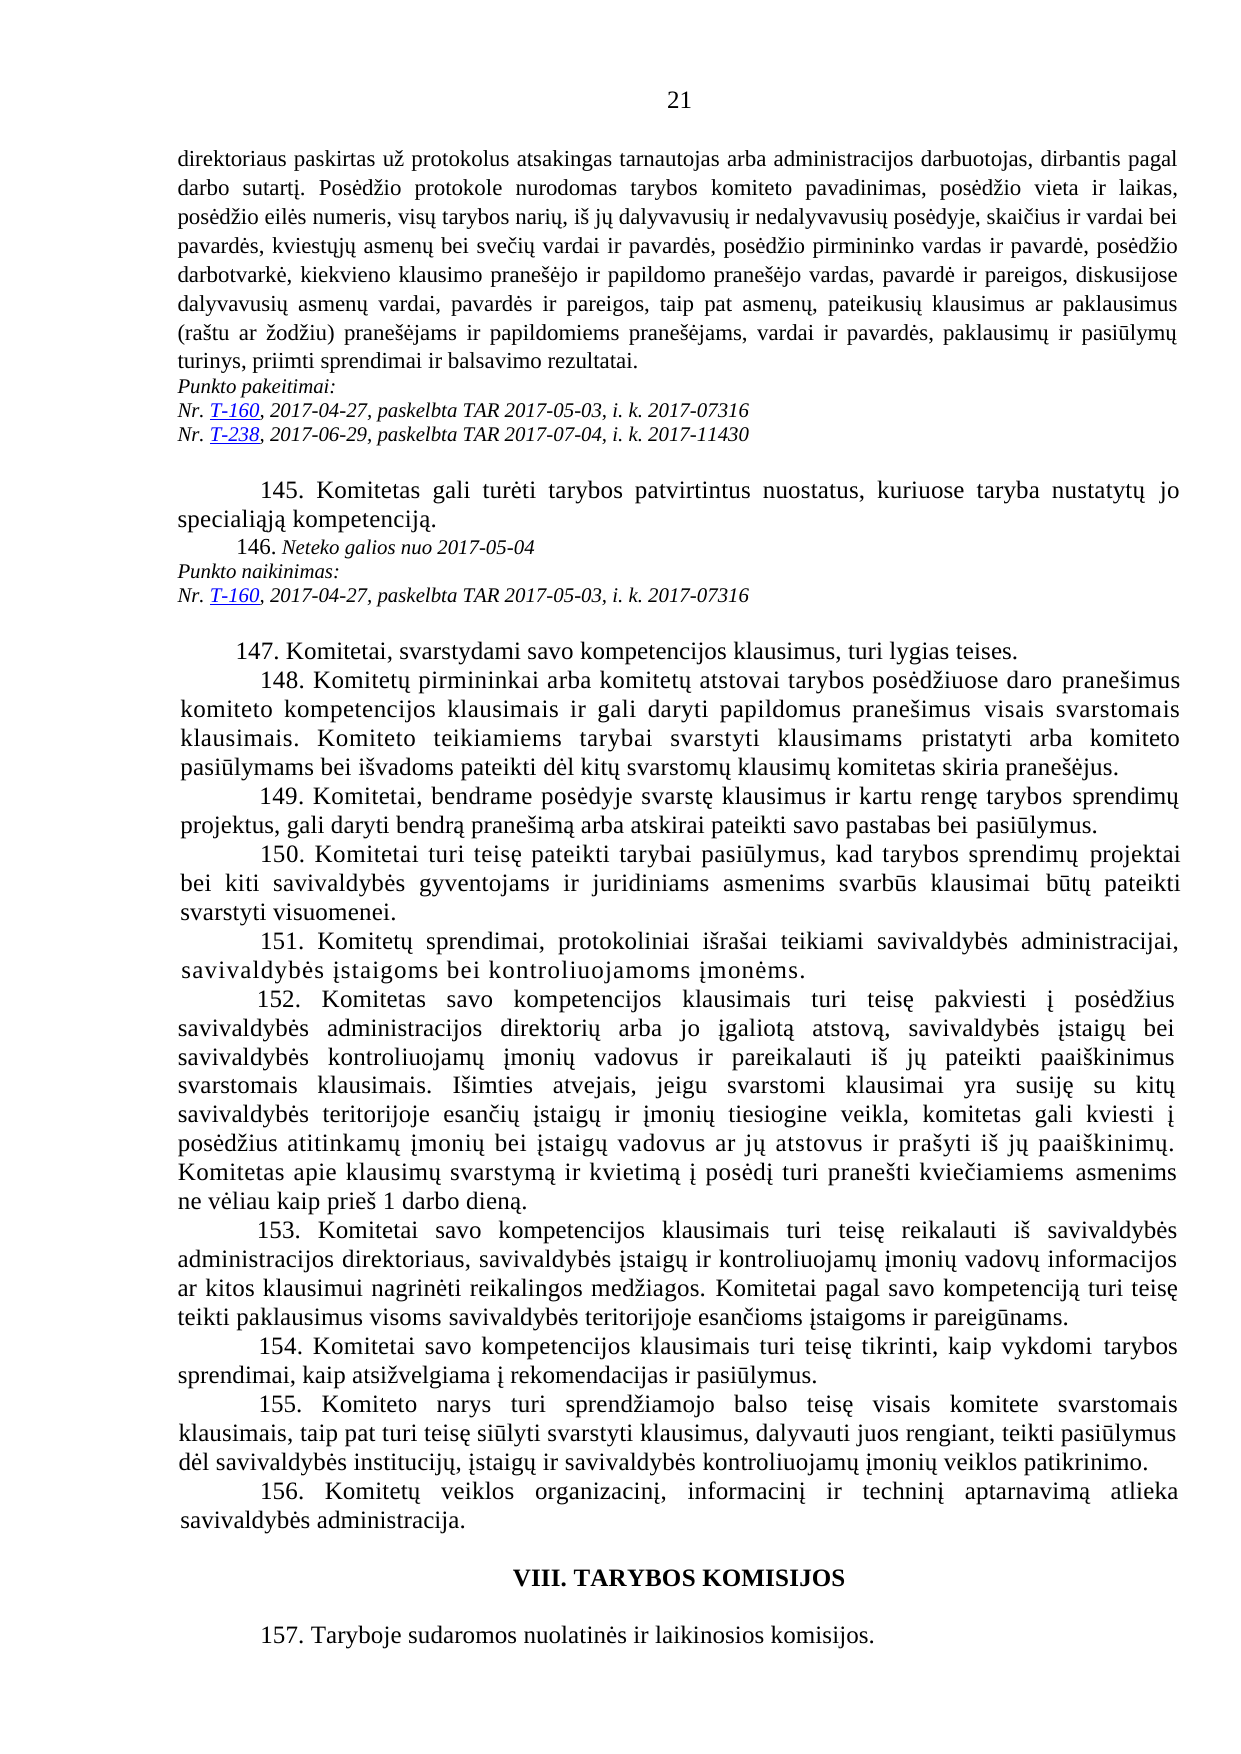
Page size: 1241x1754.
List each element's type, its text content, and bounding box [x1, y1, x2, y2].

text 147. Komitetai, svarstydami savo kompetencijos klausimus, turi lygias teises. [177, 636, 1181, 665]
text Nr. T-160, 2017-04-27, paskelbta TAR 2017-05-03, i. k. 2017-07316 [177, 398, 1181, 422]
text 148. Komitetų pirmininkai arba komitetų atstovai tarybos posėdžiuose daro pranešimus komiteto kompetencijos klausimais ir gali daryti papildomus pranešimus visais svarstomais klausimais. Komiteto teikiamiems tarybai svarstyti klausimams pristatyti arba komiteto pasiūlymams bei išvadoms pateikti dėl kitų svarstomų klausimų komitetas skiria pranešėjus. [180, 665, 1180, 781]
text 145. Komitetas gali turėti tarybos patvirtintus nuostatus, kuriuose taryba nustatytų jo specialiąją kompetenciją. [177, 475, 1179, 533]
text 152. Komitetas savo kompetencijos klausimais turi teisę pakviesti į posėdžius savivaldybės administracijos direktorių arba jo įgaliotą atstovą, savivaldybės įstaigų bei savivaldybės kontroliuojamų įmonių vadovus ir pareikalauti iš jų pateikti paaiškinimus svarstomais klausimais. Išimties atvejais, jeigu svarstomi klausimai yra susiję su kitų savivaldybės teritorijoje esančių įstaigų ir įmonių tiesiogine veikla, komitetas gali kviesti į posėdžius atitinkamų įmonių bei įstaigų vadovus ar jų atstovus ir prašyti iš jų paaiškinimų. Komitetas apie klausimų svarstymą ir kvietimą į posėdį turi pranešti kviečiamiems asmenims ne vėliau kaip prieš 1 darbo dieną. [178, 983, 1177, 1215]
text direktoriaus paskirtas už protokolus atsakingas tarnautojas arba administracijos darbuotojas, dirbantis pagal darbo sutartį. Posėdžio protokole nurodomas tarybos komiteto pavadinimas, posėdžio vieta ir laikas, posėdžio eilės numeris, visų tarybos narių, iš jų dalyvavusių ir nedalyvavusių posėdyje, skaičius ir vardai bei pavardės, kviestųjų asmenų bei svečių vardai ir pavardės, posėdžio pirmininko vardas ir pavardė, posėdžio darbotvarkė, kiekvieno klausimo pranešėjo ir papildomo pranešėjo vardas, pavardė ir pareigos, diskusijose dalyvavusių asmenų vardai, pavardės ir pareigos, taip pat asmenų, pateikusių klausimus ar paklausimus (raštu ar žodžiu) pranešėjams ir papildomiems pranešėjams, vardai ir pavardės, paklausimų ir pasiūlymų turinys, priimti sprendimai ir balsavimo rezultatai. [177, 142, 1179, 374]
text Punkto naikinimas: [177, 559, 1181, 583]
text 146. Neteko galios nuo 2017-05-04 [177, 533, 1181, 559]
text Punkto pakeitimai: [177, 374, 1181, 398]
subtitle VIII. TARYBOS KOMISIJOS [177, 1563, 1181, 1592]
text Nr. T-160, 2017-04-27, paskelbta TAR 2017-05-03, i. k. 2017-07316 [177, 583, 1181, 607]
text 154. Komitetai savo kompetencijos klausimais turi teisę tikrinti, kaip vykdomi tarybos sprendimai, kaip atsižvelgiama į rekomendacijas ir pasiūlymus. [178, 1331, 1178, 1389]
text 149. Komitetai, bendrame posėdyje svarstę klausimus ir kartu rengę tarybos sprendimų projektus, gali daryti bendrą pranešimą arba atskirai pateikti savo pastabas bei pasiūlymus. [180, 781, 1179, 839]
text 150. Komitetai turi teisę pateikti tarybai pasiūlymus, kad tarybos sprendimų projektai bei kiti savivaldybės gyventojams ir juridiniams asmenims svarbūs klausimai būtų pateikti svarstyti visuomenei. [180, 839, 1181, 926]
text 151. Komitetų sprendimai, protokoliniai išrašai teikiami savivaldybės administracijai, savivaldybės įstaigoms bei kontroliuojamoms įmonėms. [181, 926, 1181, 983]
text 155. Komiteto narys turi sprendžiamojo balso teisę visais komitete svarstomais klausimais, taip pat turi teisę siūlyti svarstyti klausimus, dalyvauti juos rengiant, teikti pasiūlymus dėl savivaldybės institucijų, įstaigų ir savivaldybės kontroliuojamų įmonių veiklos patikrinimo. [178, 1389, 1180, 1476]
text Nr. T-238, 2017-06-29, paskelbta TAR 2017-07-04, i. k. 2017-11430 [177, 422, 1181, 446]
text 157. Taryboje sudaromos nuolatinės ir laikinosios komisijos. [260, 1620, 1181, 1649]
text 153. Komitetai savo kompetencijos klausimais turi teisę reikalauti iš savivaldybės administracijos direktoriaus, savivaldybės įstaigų ir kontroliuojamų įmonių vadovų informacijos ar kitos klausimui nagrinėti reikalingos medžiagos. Komitetai pagal savo kompetenciją turi teisę teikti paklausimus visoms savivaldybės teritorijoje esančioms įstaigoms ir pareigūnams. [177, 1215, 1179, 1331]
text 156. Komitetų veiklos organizacinį, informacinį ir techninį aptarnavimą atlieka savivaldybės administracija. [180, 1476, 1181, 1534]
